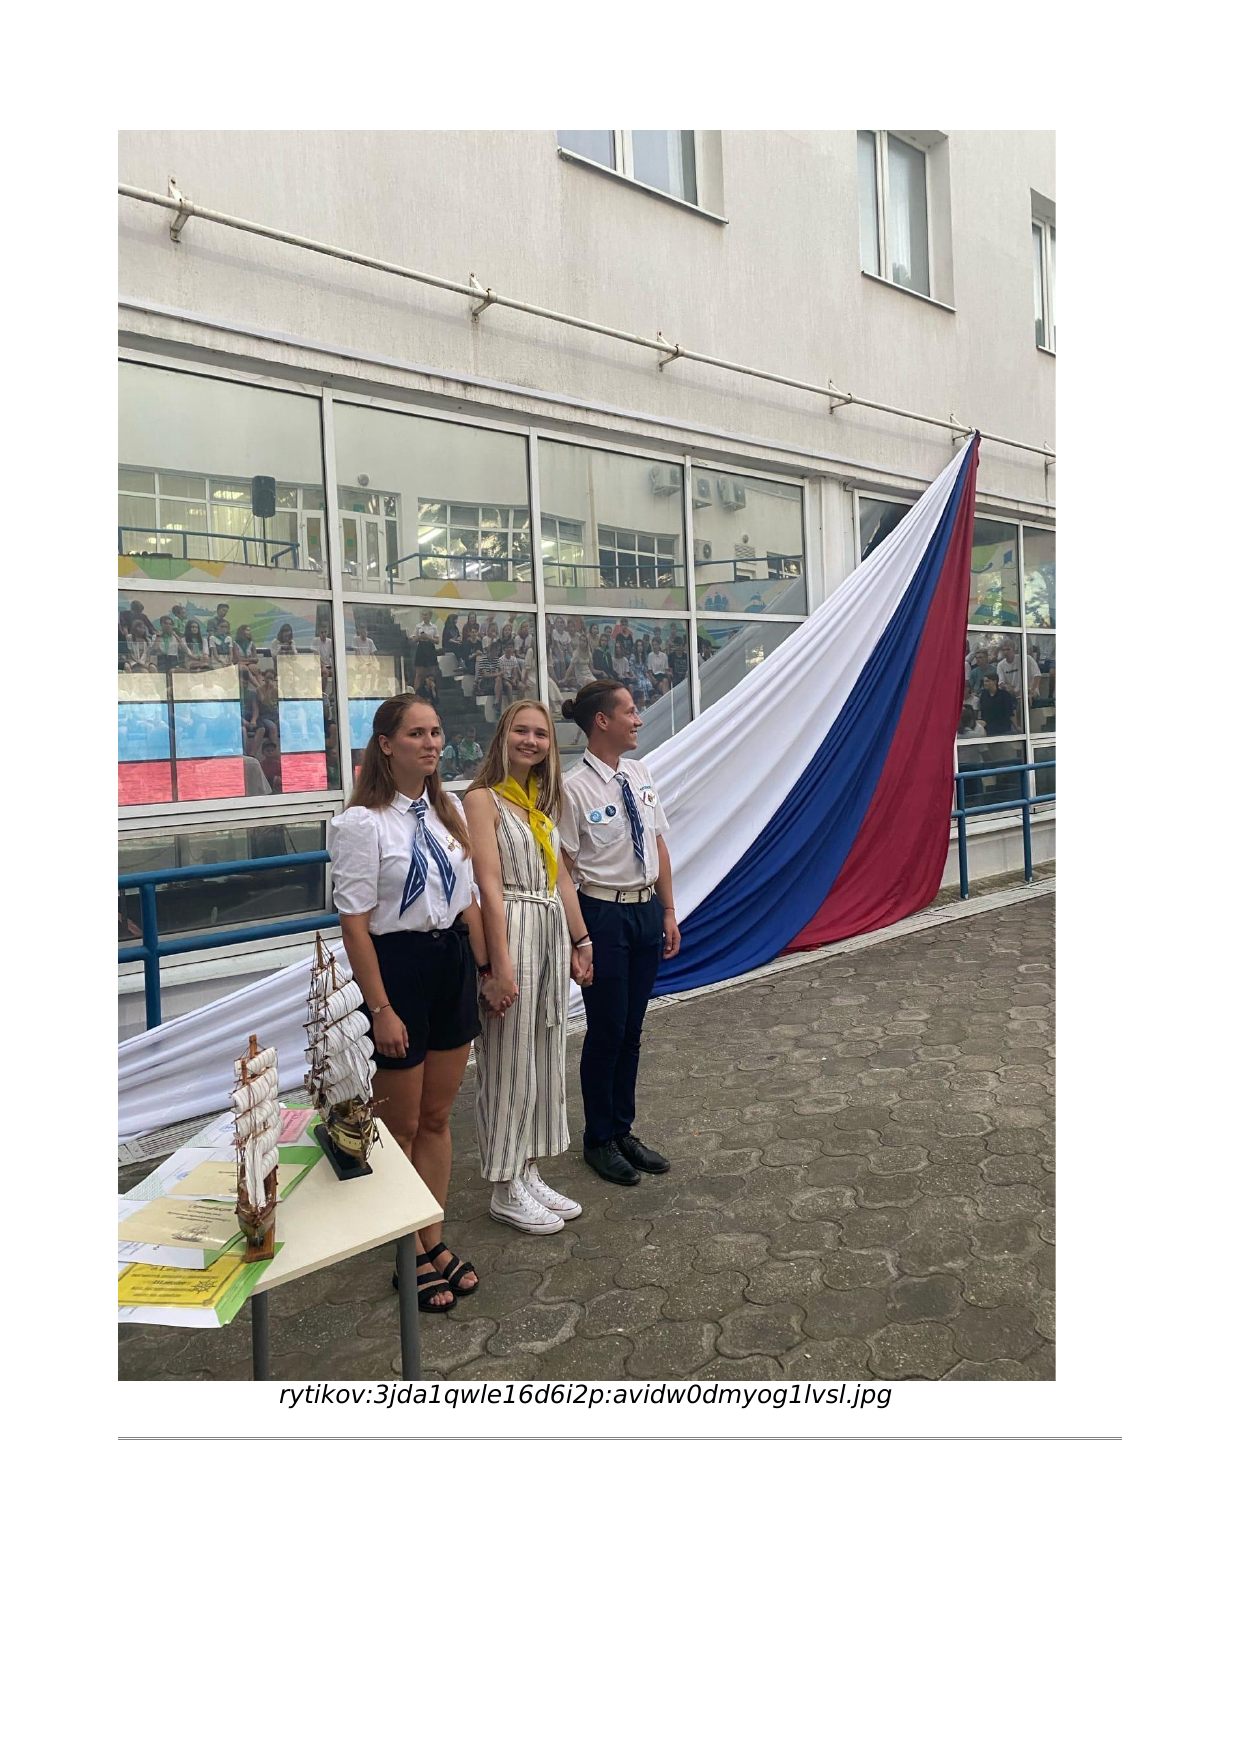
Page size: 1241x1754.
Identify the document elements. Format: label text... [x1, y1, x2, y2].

picture [118, 130, 1056, 1381]
text rytikov:3jda1qwle16d6i2p:avidw0dmyog1lvsl.jpg [118, 1381, 1056, 1410]
